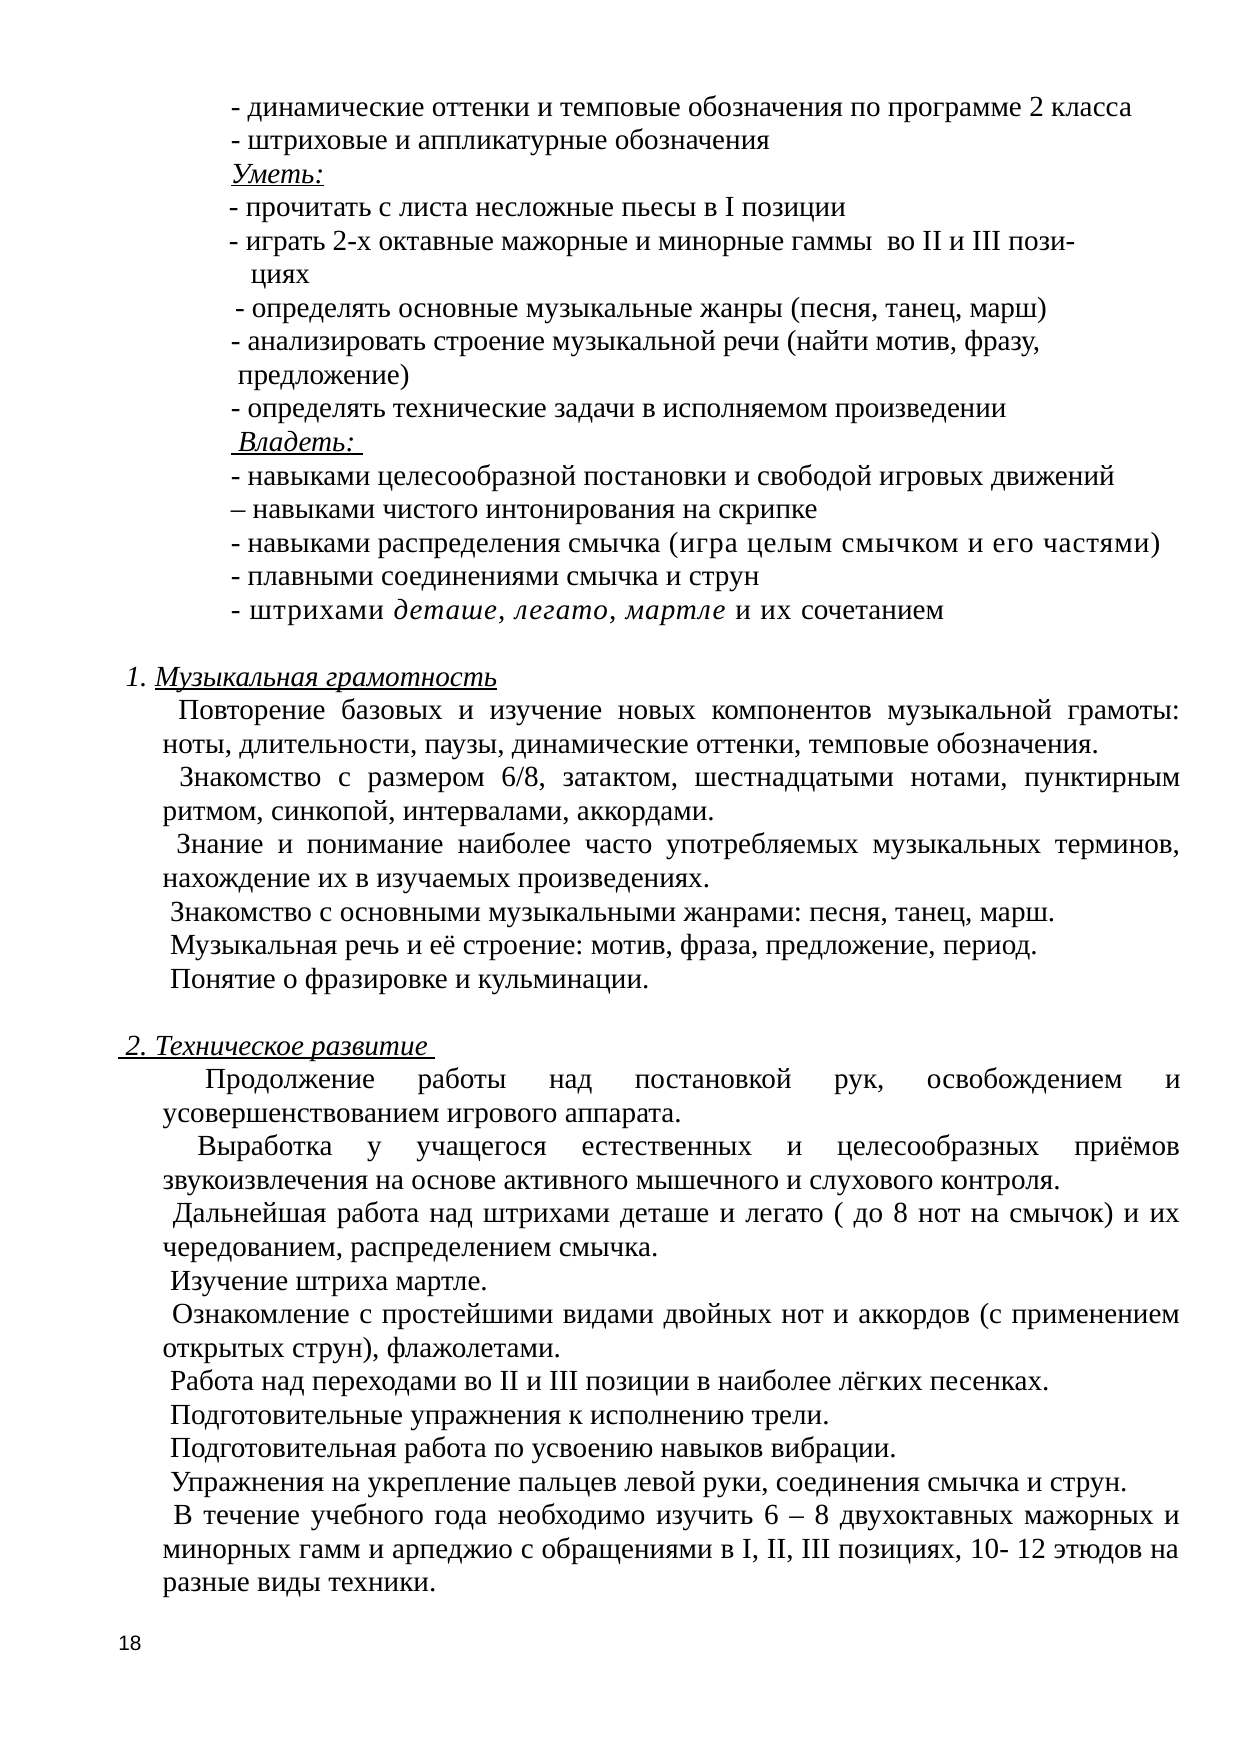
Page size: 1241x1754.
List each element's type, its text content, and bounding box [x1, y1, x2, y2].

text Знакомство с основными музыкальными жанрами: песня, танец, марш. [162, 894, 1181, 927]
text - анализировать строение музыкальной речи (найти мотив, фразу, [193, 323, 1181, 357]
text Выработка у учащегося естественных и целесообразных приёмов звукоизвлечения на основе активного мышечного и слухового контроля. [162, 1128, 1181, 1196]
text - динамические оттенки и темповые обозначения по программе 2 класса [193, 89, 1181, 122]
text Упражнения на укрепление пальцев левой руки, соединения смычка и струн. [162, 1464, 1181, 1497]
text Продолжение работы над постановкой рук, освобождением и усовершенствованием игрового аппарата. [162, 1061, 1181, 1128]
text - навыками целесообразной постановки и свободой игровых движений [193, 458, 1181, 491]
text Дальнейшая работа над штрихами деташе и легато ( до 8 нот на смычок) и их чередованием, распределением смычка. [162, 1196, 1181, 1263]
text - прочитать с листа несложные пьесы в I позиции [207, 189, 1181, 223]
text предложение) [193, 357, 1181, 391]
text Повторение базовых и изучение новых компонентов музыкальной грамоты: ноты, длительности, паузы, динамические оттенки, темповые обозначения. [162, 692, 1181, 759]
text - играть 2-х октавные мажорные и минорные гаммы во II и III пози- [207, 223, 1181, 256]
text Подготовительные упражнения к исполнению трели. [162, 1397, 1181, 1430]
text Владеть: [193, 424, 1181, 458]
text - определять технические задачи в исполняемом произведении [193, 391, 1181, 424]
text Ознакомление с простейшими видами двойных нот и аккордов (с применением открытых струн), флажолетами. [162, 1296, 1181, 1363]
text - навыками распределения смычка (игра целым смычком и его частями) [193, 525, 1181, 558]
text - штрихами деташе, легато, мартле и их сочетанием [193, 592, 1181, 625]
text Знакомство с размером 6/8, затактом, шестнадцатыми нотами, пунктирным ритмом, синкопой, интервалами, аккордами. [162, 759, 1181, 827]
text Работа над переходами во II и III позиции в наиболее лёгких песенках. [162, 1363, 1181, 1397]
text Подготовительная работа по усвоению навыков вибрации. [162, 1430, 1181, 1464]
text - штриховые и аппликатурные обозначения [193, 122, 1181, 156]
text циях [207, 256, 1181, 290]
text 1. Музыкальная грамотность [118, 659, 1181, 692]
text – навыками чистого интонирования на скрипке [193, 491, 1181, 525]
text Музыкальная речь и её строение: мотив, фраза, предложение, период. [162, 927, 1181, 961]
text Уметь: [193, 156, 1181, 189]
text 2. Техническое развитие [118, 1028, 1181, 1061]
text Знание и понимание наиболее часто употребляемых музыкальных терминов, нахождение их в изучаемых произведениях. [162, 827, 1181, 894]
text Изучение штриха мартле. [162, 1263, 1181, 1296]
text В течение учебного года необходимо изучить 6 – 8 двухоктавных мажорных и минорных гамм и арпеджио с обращениями в I, II, III позициях, 10- 12 этюдов на разные виды техники. [162, 1497, 1181, 1598]
text - определять основные музыкальные жанры (песня, танец, марш) [118, 290, 1181, 323]
text - плавными соединениями смычка и струн [193, 558, 1181, 592]
text Понятие о фразировке и кульминации. [162, 961, 1181, 994]
